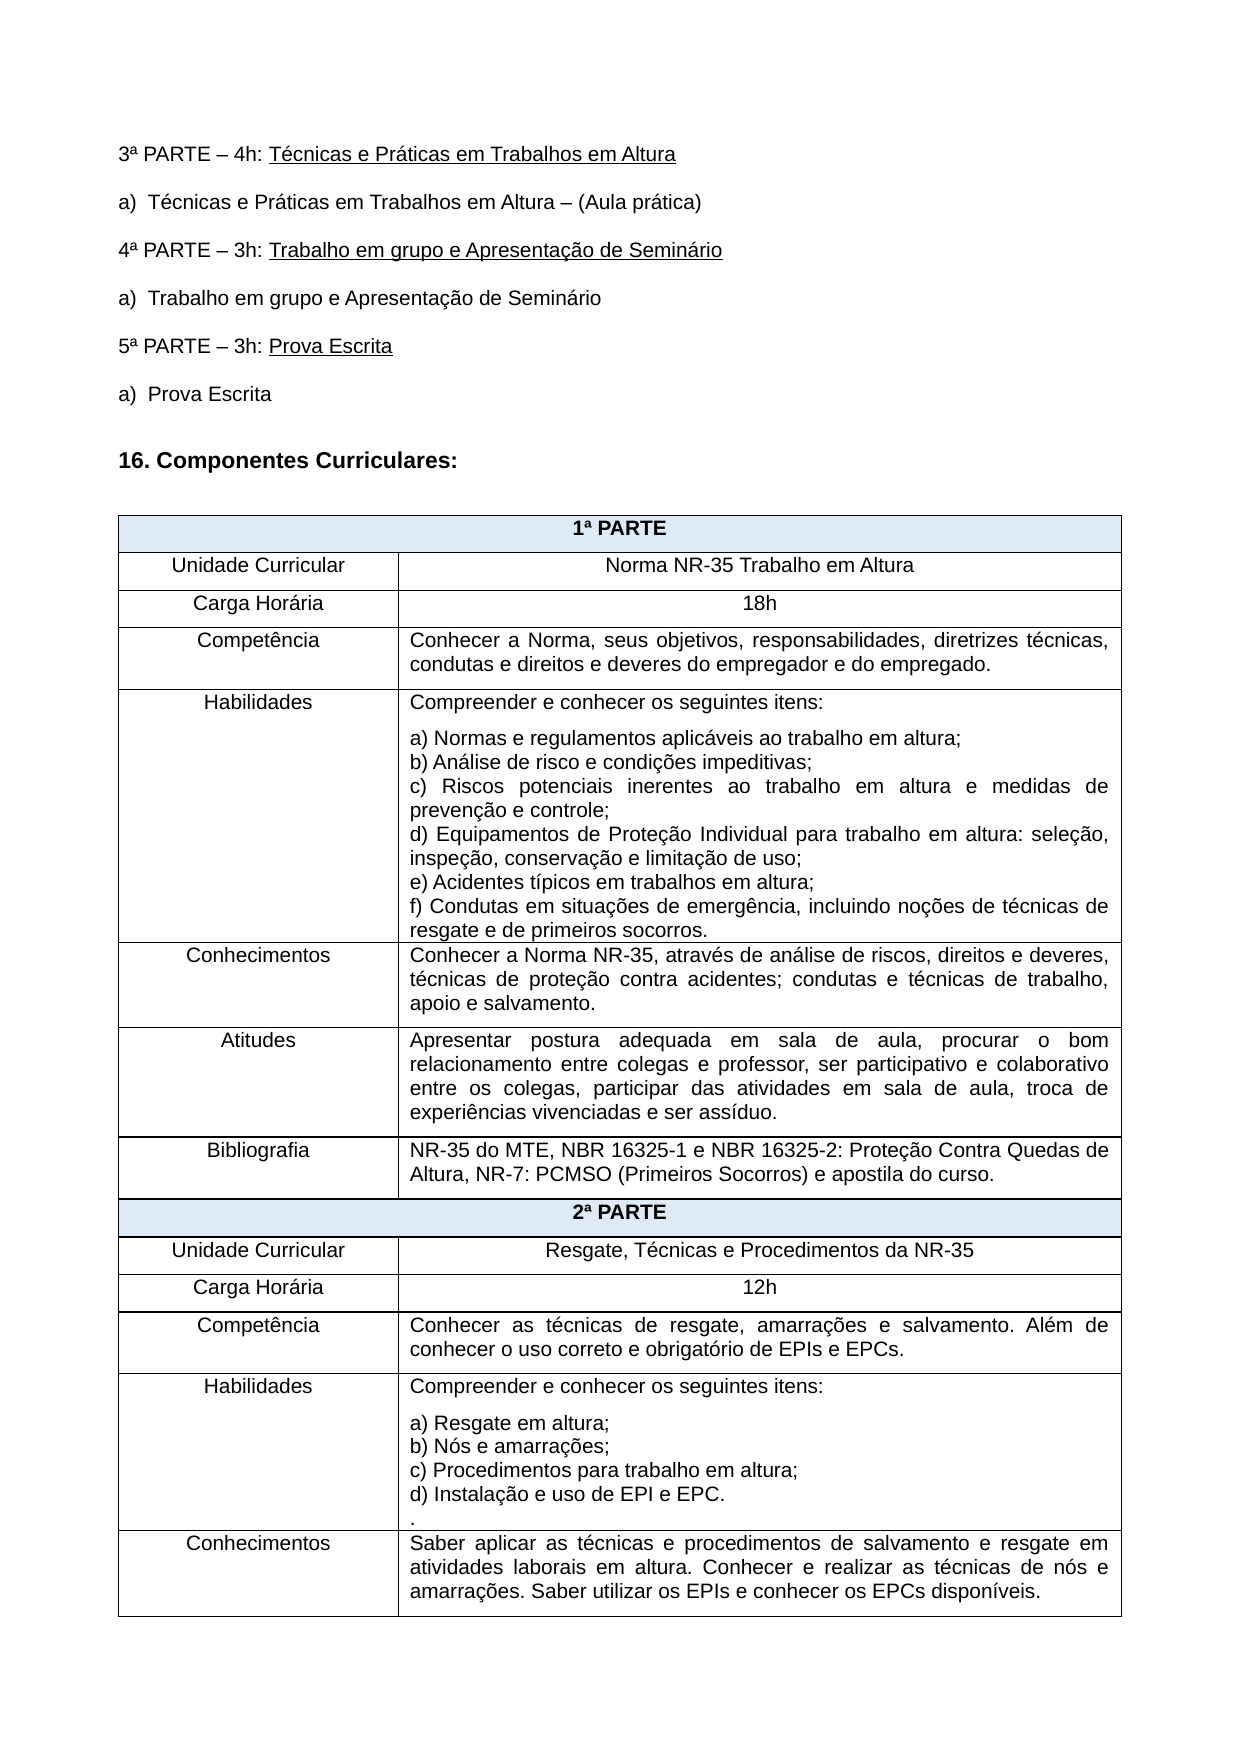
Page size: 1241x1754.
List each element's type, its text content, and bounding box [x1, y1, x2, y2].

subtitle a) Trabalho em grupo e Apresentação de Seminário [118, 286, 1122, 310]
table_cell Habilidades [119, 1374, 398, 1530]
subtitle 3ª PARTE – 4h: Técnicas e Práticas em Trabalhos em Altura [118, 142, 1122, 166]
subtitle 16. Componentes Curriculares: [118, 447, 1122, 473]
table_cell Conhecimentos [119, 943, 398, 1027]
table_cell Conhecer a Norma, seus objetivos, responsabilidades, diretrizes técnicas, condutas e direitos e deveres do empregador e do empregado. [399, 628, 1121, 688]
table_cell Habilidades [119, 690, 398, 942]
table_cell Competência [119, 1313, 398, 1373]
subtitle 5ª PARTE – 3h: Prova Escrita [118, 334, 1122, 358]
table_cell Saber aplicar as técnicas e procedimentos de salvamento e resgate em atividades laborais em altura. Conhecer e realizar as técnicas de nós e amarrações. Saber utilizar os EPIs e conhecer os EPCs disponíveis. [399, 1531, 1121, 1616]
table_cell Carga Horária [119, 1275, 398, 1311]
table_cell 12h [399, 1275, 1121, 1311]
table_cell Conhecer as técnicas de resgate, amarrações e salvamento. Além de conhecer o uso correto e obrigatório de EPIs e EPCs. [399, 1313, 1121, 1373]
table_cell Unidade Curricular [119, 553, 398, 589]
table_cell NR-35 do MTE, NBR 16325-1 e NBR 16325-2: Proteção Contra Quedas de Altura, NR-7: PCMSO (Primeiros Socorros) e apostila do curso. [399, 1138, 1121, 1198]
table_cell Apresentar postura adequada em sala de aula, procurar o bom relacionamento entre colegas e professor, ser participativo e colaborativo entre os colegas, participar das atividades em sala de aula, troca de experiências vivenciadas e ser assíduo. [399, 1028, 1121, 1136]
table_header 2ª PARTE [119, 1200, 1121, 1236]
table_cell Norma NR-35 Trabalho em Altura [399, 553, 1121, 589]
table_cell Carga Horária [119, 591, 398, 627]
table_cell Conhecimentos [119, 1531, 398, 1616]
table_cell Conhecer a Norma NR-35, através de análise de riscos, direitos e deveres, técnicas de proteção contra acidentes; condutas e técnicas de trabalho, apoio e salvamento. [399, 943, 1121, 1027]
table_cell 18h [399, 591, 1121, 627]
subtitle a) Técnicas e Práticas em Trabalhos em Altura – (Aula prática) [118, 190, 1122, 214]
table_cell Compreender e conhecer os seguintes itens: a) Resgate em altura; b) Nós e amarrações; c) Procedimentos para trabalho em altura; d) Instalação e uso de EPI e EPC. . [399, 1374, 1121, 1530]
table_cell Compreender e conhecer os seguintes itens: a) Normas e regulamentos aplicáveis ao trabalho em altura; b) Análise de risco e condições impeditivas; c) Riscos potenciais inerentes ao trabalho em altura e medidas de prevenção e controle; d) Equipamentos de Proteção Individual para trabalho em altura: seleção, inspeção, conservação e limitação de uso; e) Acidentes típicos em trabalhos em altura; f) Condutas em situações de emergência, incluindo noções de técnicas de resgate e de primeiros socorros. [399, 690, 1121, 942]
table_cell Competência [119, 628, 398, 688]
table_cell Bibliografia [119, 1138, 398, 1198]
subtitle 4ª PARTE – 3h: Trabalho em grupo e Apresentação de Seminário [118, 238, 1122, 262]
subtitle Prova Escrita [118, 382, 1122, 406]
table_header 1ª PARTE [119, 516, 1121, 552]
table_cell Unidade Curricular [119, 1238, 398, 1274]
table_cell Atitudes [119, 1028, 398, 1136]
table_cell Resgate, Técnicas e Procedimentos da NR-35 [399, 1238, 1121, 1274]
